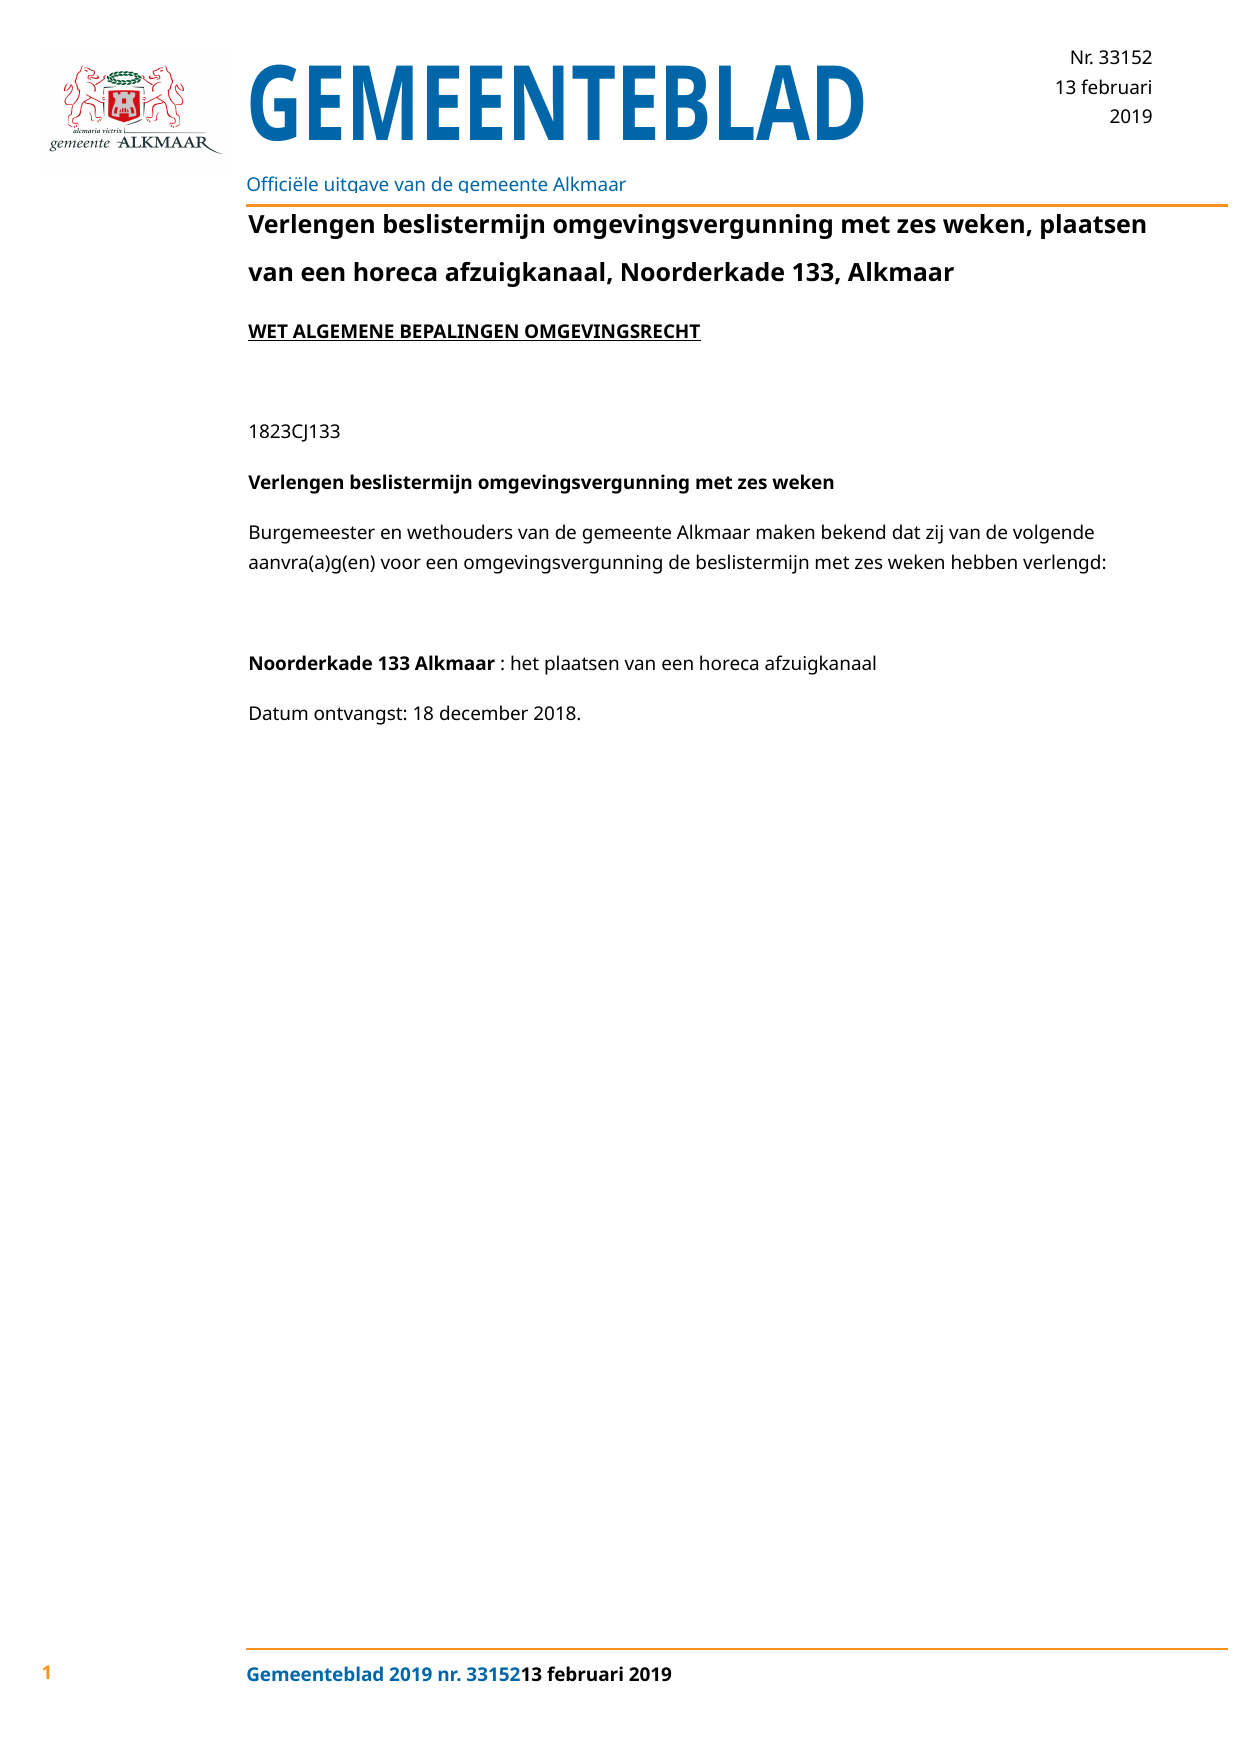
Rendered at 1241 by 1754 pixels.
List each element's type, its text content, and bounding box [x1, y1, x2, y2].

text Verlengen beslistermijn omgevingsvergunning met zes weken [248, 469, 1152, 495]
text Datum ontvangst: 18 december 2018. [248, 700, 1152, 726]
text 1823CJ133 [248, 419, 1152, 444]
picture [41, 47, 231, 172]
text Burgemeester en wethouders van de gemeente Alkmaar maken bekend dat zij van de volgende aanvra(a)g(en) voor een omgevingsvergunning de beslistermijn met zes weken hebben verlengd: [248, 519, 1152, 575]
text Verlengen beslistermijn omgevingsvergunning met zes weken, plaatsen van een horeca afzuigkanaal, Noorderkade 133, Alkmaar [248, 207, 1152, 288]
text WET ALGEMENE BEPALINGEN OMGEVINGSRECHT [248, 318, 1152, 344]
text Noorderkade 133 Alkmaar : het plaatsen van een horeca afzuigkanaal [248, 650, 1152, 676]
